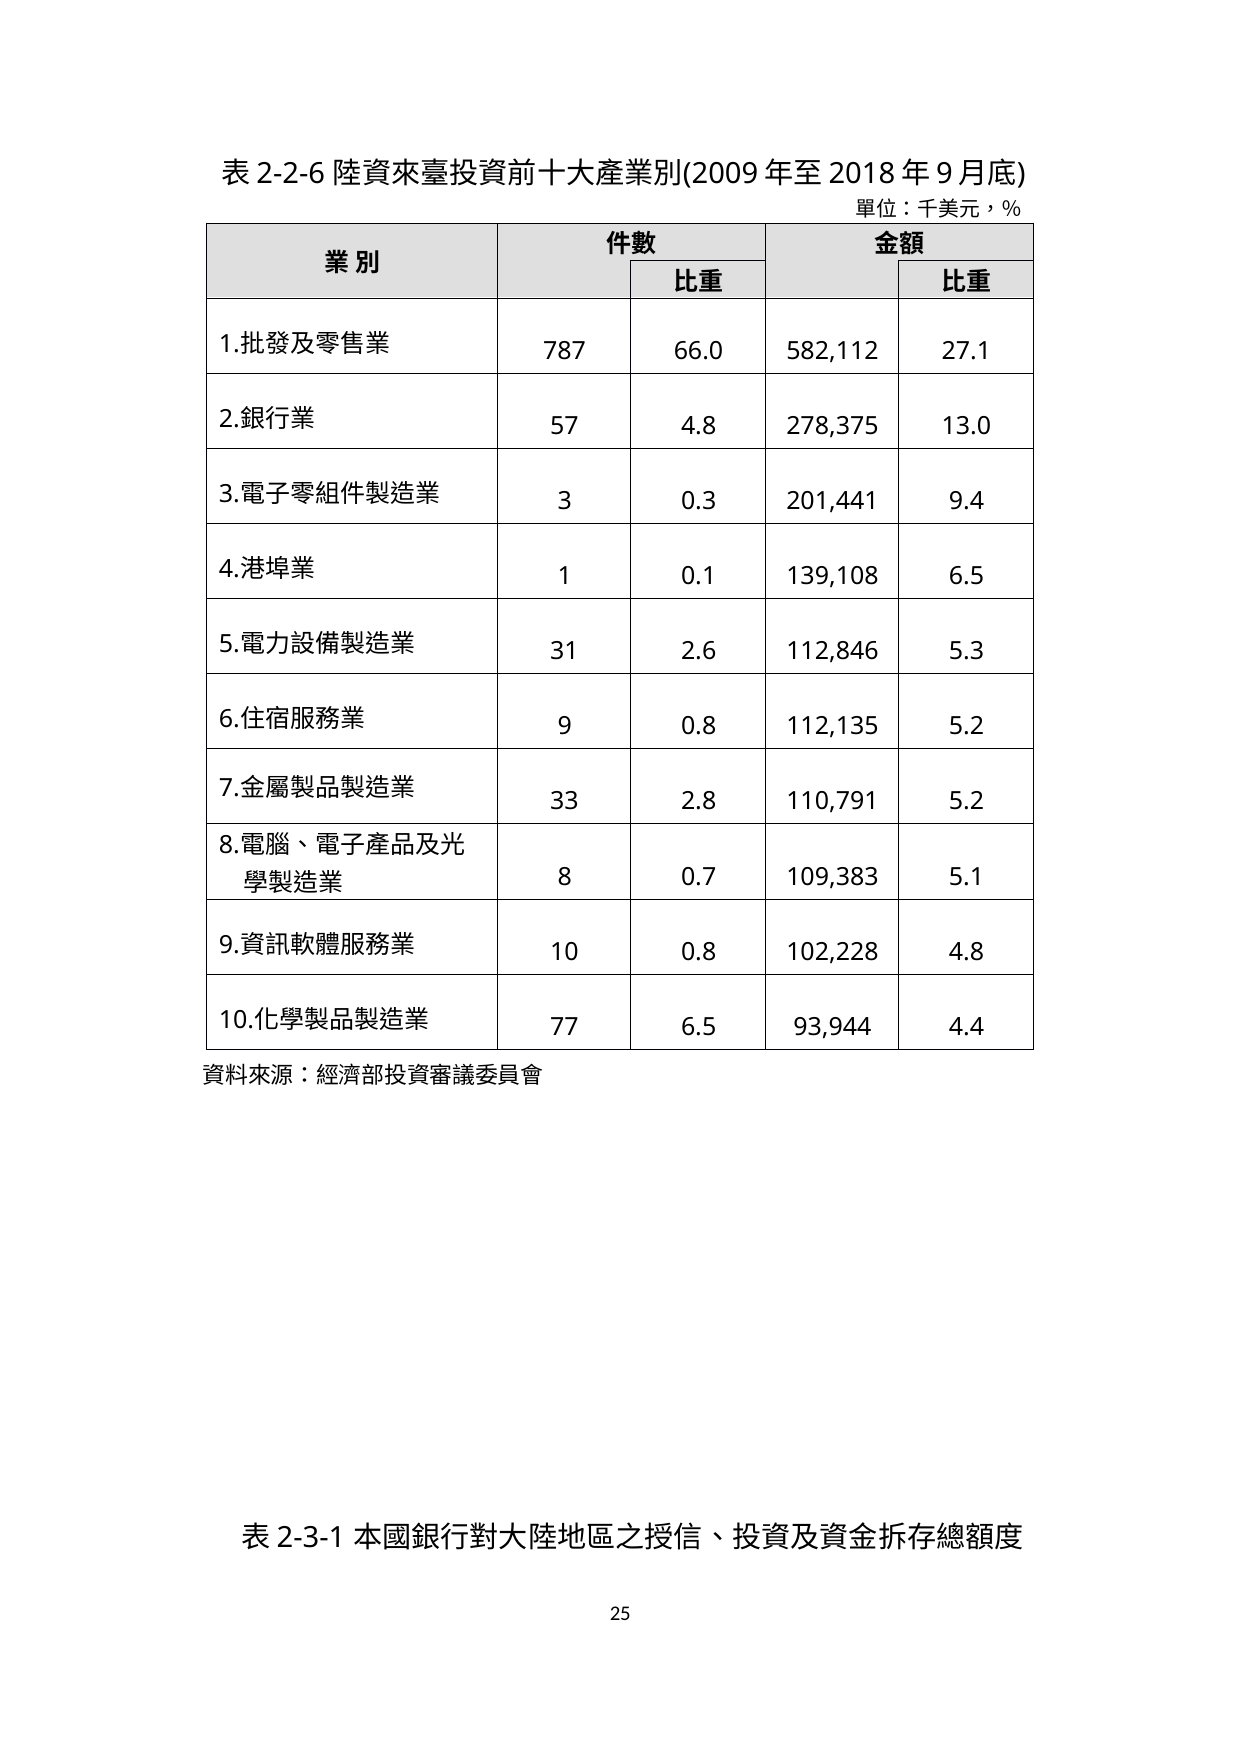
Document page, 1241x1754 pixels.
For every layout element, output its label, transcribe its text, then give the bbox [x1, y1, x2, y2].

table_cell 比重 [899, 261, 1033, 297]
table_cell 0.8 [631, 900, 765, 973]
table_cell 9 [498, 674, 630, 747]
table_cell 2.8 [631, 749, 765, 822]
table_cell 4.8 [899, 900, 1033, 973]
text 表2-2-6 陸資來臺投資前十大產業別(2009年至2018年9月底) [187, 150, 1053, 192]
table_cell 8.電腦、電子產品及光學製造業 [207, 824, 497, 898]
table_cell 3 [498, 449, 630, 522]
table_header 件數 [498, 224, 765, 260]
table_cell 112,846 [766, 599, 898, 672]
table_cell 5.電力設備製造業 [207, 599, 497, 672]
table_cell 4.8 [631, 374, 765, 447]
table_cell 5.1 [899, 824, 1033, 898]
table_cell 5.2 [899, 674, 1033, 747]
table_cell 0.8 [631, 674, 765, 747]
table_cell 6.5 [631, 975, 765, 1048]
table_header 業 別 [207, 224, 497, 297]
table_cell [498, 260, 630, 297]
table_cell 9.資訊軟體服務業 [207, 900, 497, 973]
table_cell 31 [498, 599, 630, 672]
table_cell 582,112 [766, 299, 898, 372]
table_cell 77 [498, 975, 630, 1048]
table_cell 5.2 [899, 749, 1033, 822]
table_cell 2.銀行業 [207, 374, 497, 447]
table_cell 10.化學製品製造業 [207, 975, 497, 1048]
table_cell 27.1 [899, 299, 1033, 372]
table_cell 110,791 [766, 749, 898, 822]
table_cell 33 [498, 749, 630, 822]
table_cell 9.4 [899, 449, 1033, 522]
table_cell 2.6 [631, 599, 765, 672]
table_cell 4.4 [899, 975, 1033, 1048]
text 資料來源：經濟部投資審議委員會 [202, 1053, 1053, 1095]
table_cell 3.電子零組件製造業 [207, 449, 497, 522]
table_cell 112,135 [766, 674, 898, 747]
table_cell 5.3 [899, 599, 1033, 672]
list 表2-3-1 本國銀行對大陸地區之授信、投資及資金拆存總額度 [187, 1507, 1078, 1557]
table_cell 57 [498, 374, 630, 447]
table_cell 787 [498, 299, 630, 372]
table_cell 8 [498, 824, 630, 898]
table_cell 139,108 [766, 524, 898, 597]
table_cell 1 [498, 524, 630, 597]
table_cell 1.批發及零售業 [207, 299, 497, 372]
table_cell 4.港埠業 [207, 524, 497, 597]
table_cell 0.1 [631, 524, 765, 597]
table_cell 201,441 [766, 449, 898, 522]
table_cell 0.7 [631, 824, 765, 898]
text 單位：千美元，％ [187, 192, 1021, 223]
table_cell 109,383 [766, 824, 898, 898]
table_cell 7.金屬製品製造業 [207, 749, 497, 822]
table_cell 10 [498, 900, 630, 973]
table_cell [766, 260, 898, 297]
table_cell 66.0 [631, 299, 765, 372]
table_cell 13.0 [899, 374, 1033, 447]
table_header 金額 [766, 224, 1033, 260]
table_cell 278,375 [766, 374, 898, 447]
table_cell 102,228 [766, 900, 898, 973]
table_cell 6.5 [899, 524, 1033, 597]
table_cell 0.3 [631, 449, 765, 522]
table_cell 93,944 [766, 975, 898, 1048]
table_cell 6.住宿服務業 [207, 674, 497, 747]
table_cell 比重 [631, 261, 765, 297]
